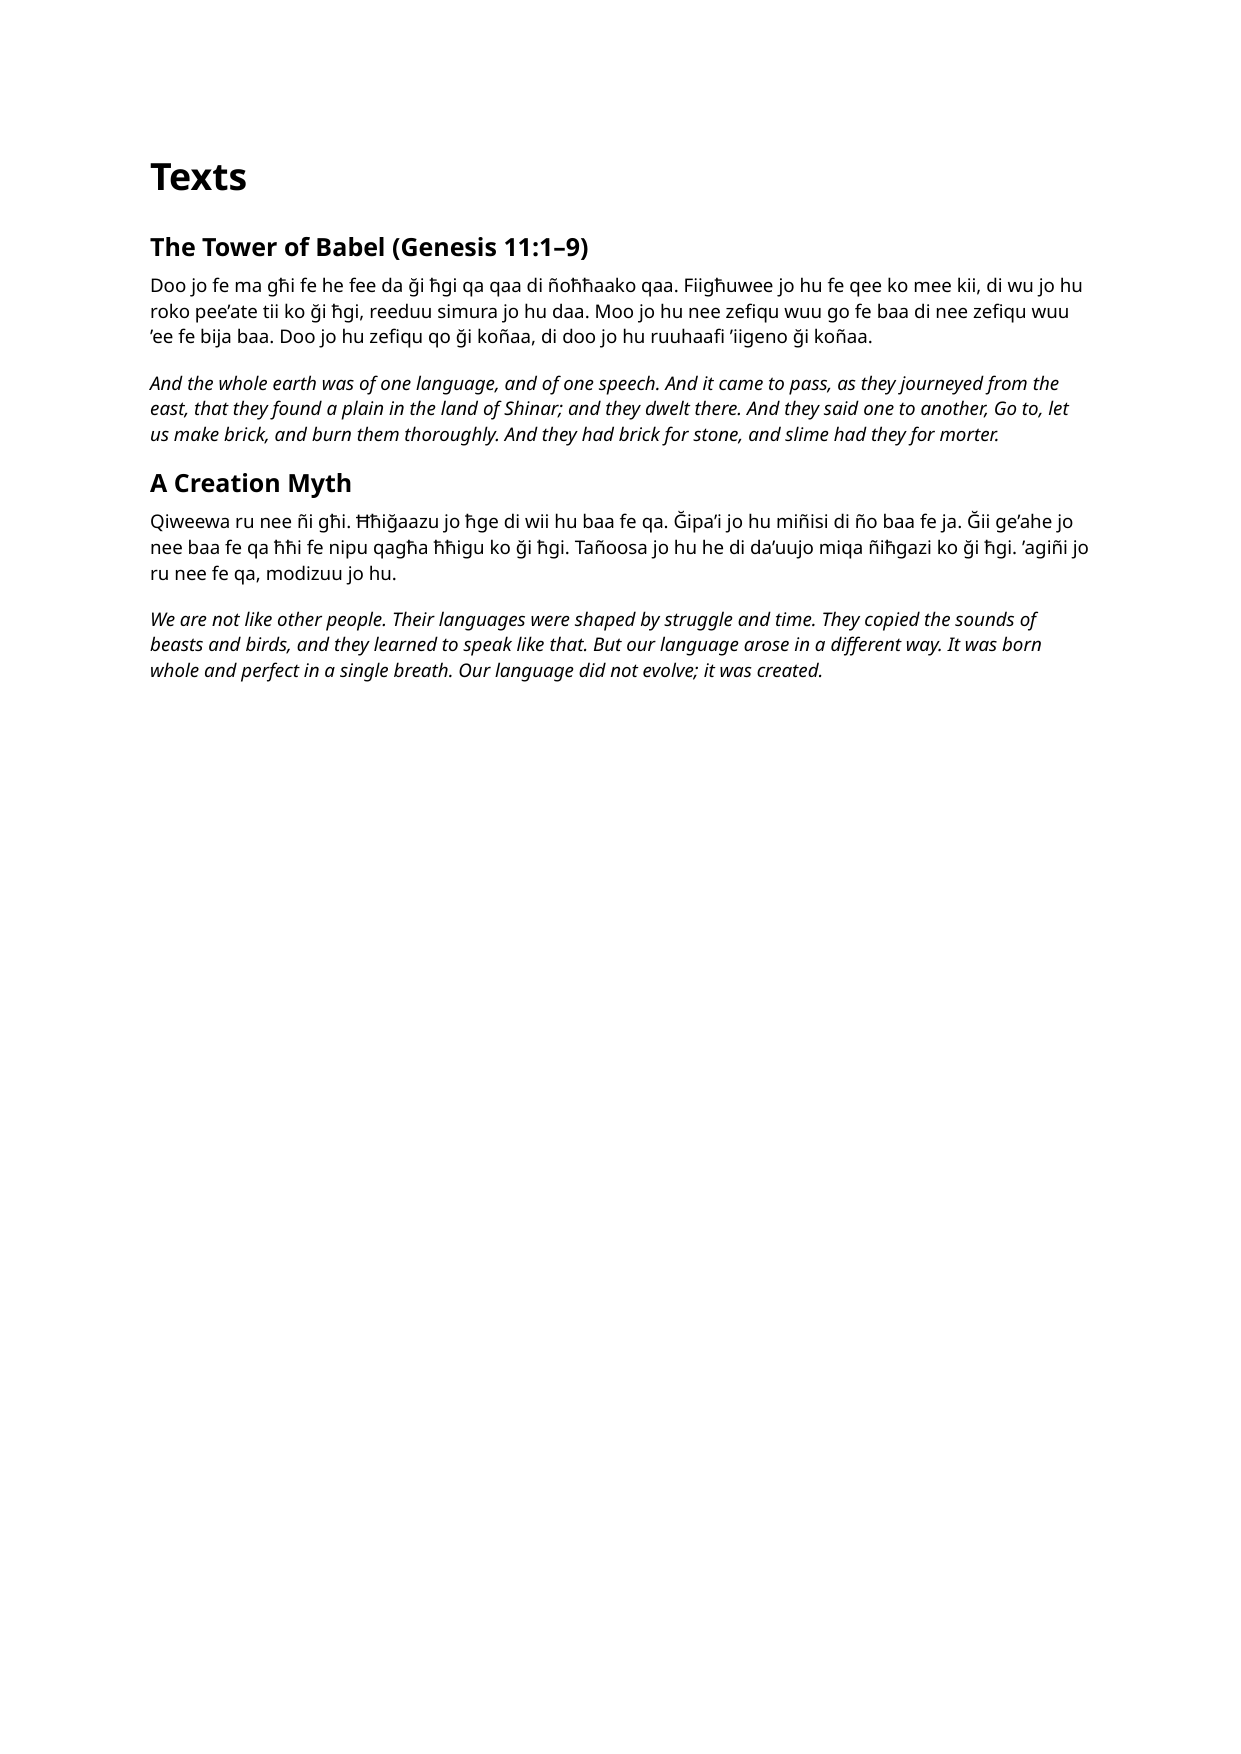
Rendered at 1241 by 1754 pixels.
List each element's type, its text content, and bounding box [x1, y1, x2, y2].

text We are not like other people. Their languages were shaped by struggle and time. They copied the sounds of beasts and birds, and they learned to speak like that. But our language arose in a different way. It was born whole and perfect in a single breath. Our language did not evolve; it was created. [150, 606, 1090, 683]
text And the whole earth was of one language, and of one speech. And it came to pass, as they journeyed from the east, that they found a plain in the land of Shinar; and they dwelt there. And they said one to another, Go to, let us make brick, and burn them thoroughly. And they had brick for stone, and slime had they for morter. [150, 370, 1090, 447]
subtitle Texts [150, 150, 1090, 201]
text Doo jo fe ma għi fe he fee da ği ħgi qa qaa di ñoħħaako qaa. Fiigħuwee jo hu fe qee ko mee kii, di wu jo hu roko pee’ate tii ko ği ħgi, reeduu simura jo hu daa. Moo jo hu nee zefiqu wuu go fe baa di nee zefiqu wuu ’ee fe bija baa. Doo jo hu zefiqu qo ği koñaa, di doo jo hu ruuhaafi ’iigeno ği koñaa. [150, 273, 1090, 349]
subtitle The Tower of Babel (Genesis 11:1–9) [150, 229, 1090, 263]
text Qiweewa ru nee ñi għi. Ħħiğaazu jo ħge di wii hu baa fe qa. Ğipa’i jo hu miñisi di ño baa fe ja. Ğii ge’ahe jo nee baa fe qa ħħi fe nipu qagħa ħħigu ko ği ħgi. Tañoosa jo hu he di da’uujo miqa ñiħgazi ko ği ħgi. ’agiñi jo ru nee fe qa, modizuu jo hu. [150, 509, 1090, 585]
subtitle A Creation Myth [150, 465, 1090, 499]
